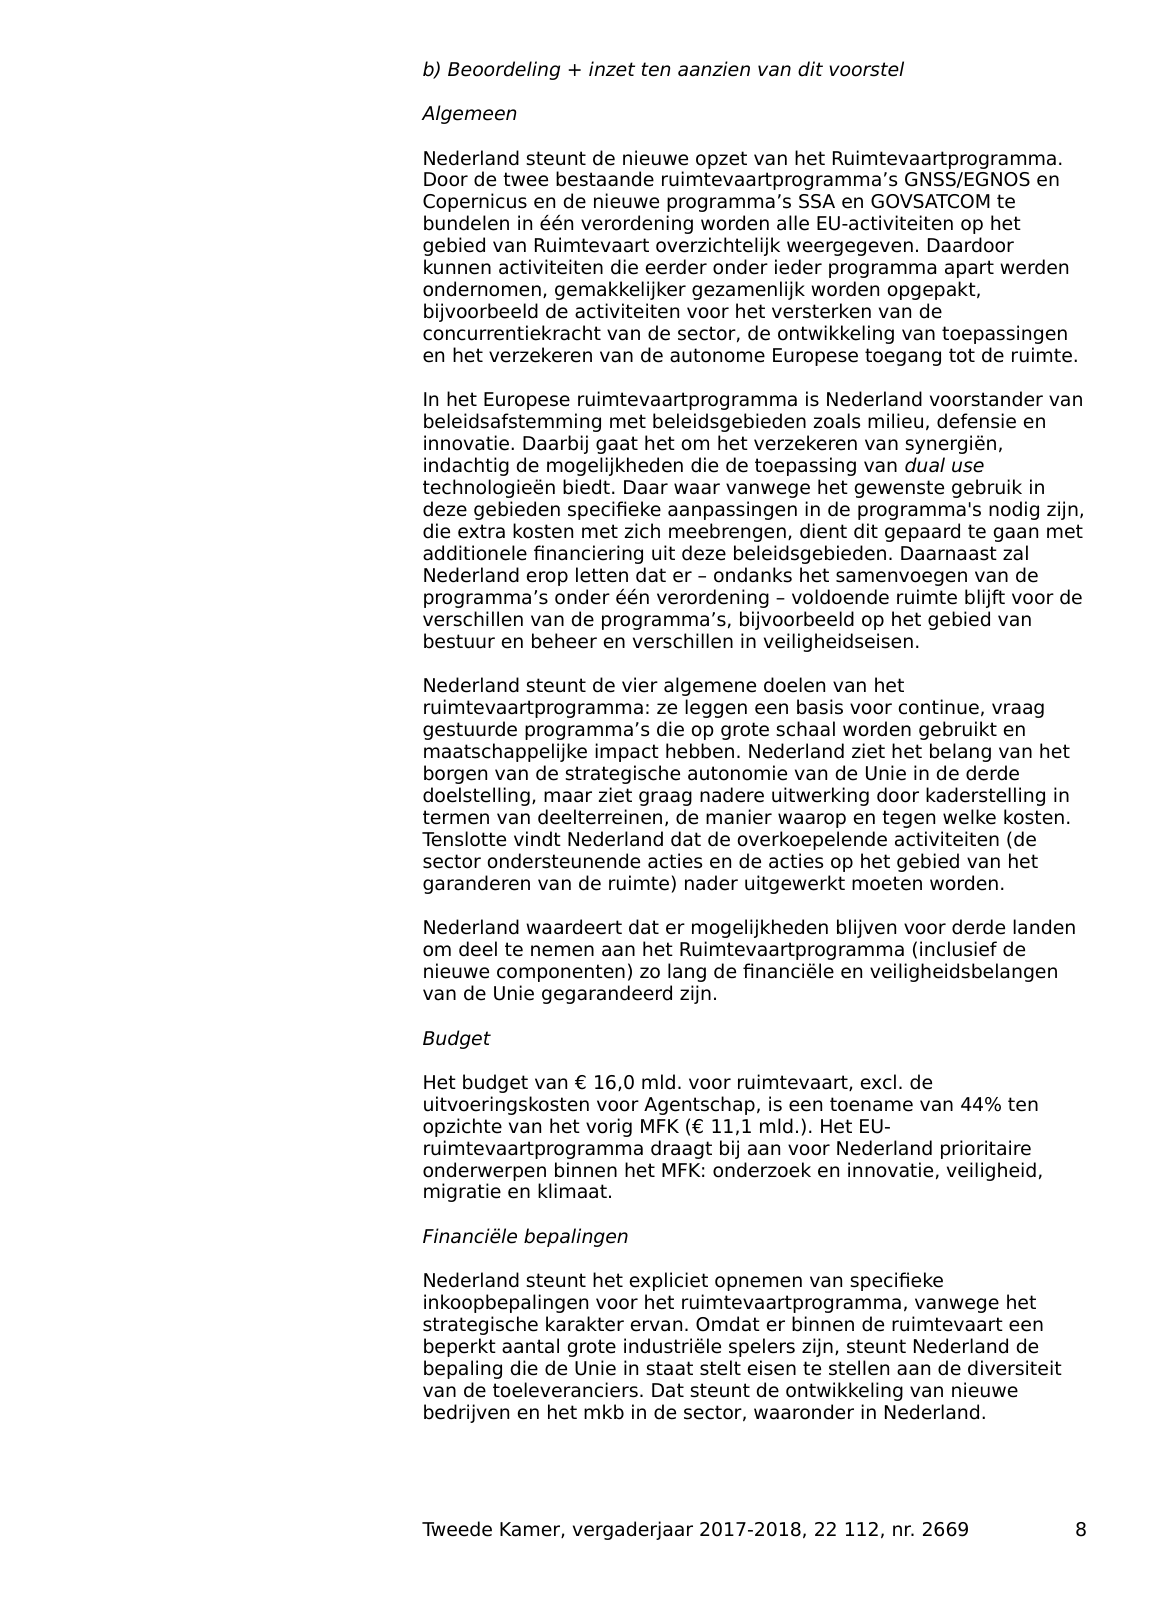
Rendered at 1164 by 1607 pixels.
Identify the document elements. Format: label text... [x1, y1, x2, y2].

subtitle Financiële bepalingen [422, 1226, 1087, 1248]
text Nederland steunt de nieuwe opzet van het Ruimtevaartprogramma. Door de twee bestaande ruimtevaartprogramma’s GNSS/EGNOS en Copernicus en de nieuwe programma’s SSA en GOVSATCOM te bundelen in één verordening worden alle EU-activiteiten op het gebied van Ruimtevaart overzichtelijk weergegeven. Daardoor kunnen activiteiten die eerder onder ieder programma apart werden ondernomen, gemakkelijker gezamenlijk worden opgepakt, bijvoorbeeld de activiteiten voor het versterken van de concurrentiekracht van de sector, de ontwikkeling van toepassingen en het verzekeren van de autonome Europese toegang tot de ruimte. [422, 147, 1087, 367]
subtitle Algemeen [422, 103, 1087, 125]
text Nederland steunt de vier algemene doelen van het ruimtevaartprogramma: ze leggen een basis voor continue, vraag gestuurde programma’s die op grote schaal worden gebruikt en maatschappelijke impact hebben. Nederland ziet het belang van het borgen van de strategische autonomie van de Unie in de derde doelstelling, maar ziet graag nadere uitwerking door kaderstelling in termen van deelterreinen, de manier waarop en tegen welke kosten. Tenslotte vindt Nederland dat de overkoepelende activiteiten (de sector ondersteunende acties en de acties op het gebied van het garanderen van de ruimte) nader uitgewerkt moeten worden. [422, 675, 1087, 895]
text Het budget van € 16,0 mld. voor ruimtevaart, excl. de uitvoeringskosten voor Agentschap, is een toename van 44% ten opzichte van het vorig MFK (€ 11,1 mld.). Het EU-ruimtevaartprogramma draagt bij aan voor Nederland prioritaire onderwerpen binnen het MFK: onderzoek en innovatie, veiligheid, migratie en klimaat. [422, 1072, 1087, 1203]
subtitle b) Beoordeling + inzet ten aanzien van dit voorstel [422, 59, 1087, 81]
text Nederland waardeert dat er mogelijkheden blijven voor derde landen om deel te nemen aan het Ruimtevaartprogramma (inclusief de nieuwe componenten) zo lang de financiële en veiligheidsbelangen van de Unie gegarandeerd zijn. [422, 917, 1087, 1005]
subtitle Budget [422, 1027, 1087, 1049]
text In het Europese ruimtevaartprogramma is Nederland voorstander van beleidsafstemming met beleidsgebieden zoals milieu, defensie en innovatie. Daarbij gaat het om het verzekeren van synergiën, indachtig de mogelijkheden die de toepassing van dual use technologieën biedt. Daar waar vanwege het gewenste gebruik in deze gebieden specifieke aanpassingen in de programma's nodig zijn, die extra kosten met zich meebrengen, dient dit gepaard te gaan met additionele financiering uit deze beleidsgebieden. Daarnaast zal Nederland erop letten dat er – ondanks het samenvoegen van de programma’s onder één verordening – voldoende ruimte blijft voor de verschillen van de programma’s, bijvoorbeeld op het gebied van bestuur en beheer en verschillen in veiligheidseisen. [422, 389, 1087, 653]
text Nederland steunt het expliciet opnemen van specifieke inkoopbepalingen voor het ruimtevaartprogramma, vanwege het strategische karakter ervan. Omdat er binnen de ruimtevaart een beperkt aantal grote industriële spelers zijn, steunt Nederland de bepaling die de Unie in staat stelt eisen te stellen aan de diversiteit van de toeleveranciers. Dat steunt de ontwikkeling van nieuwe bedrijven en het mkb in de sector, waaronder in Nederland. [422, 1270, 1087, 1424]
